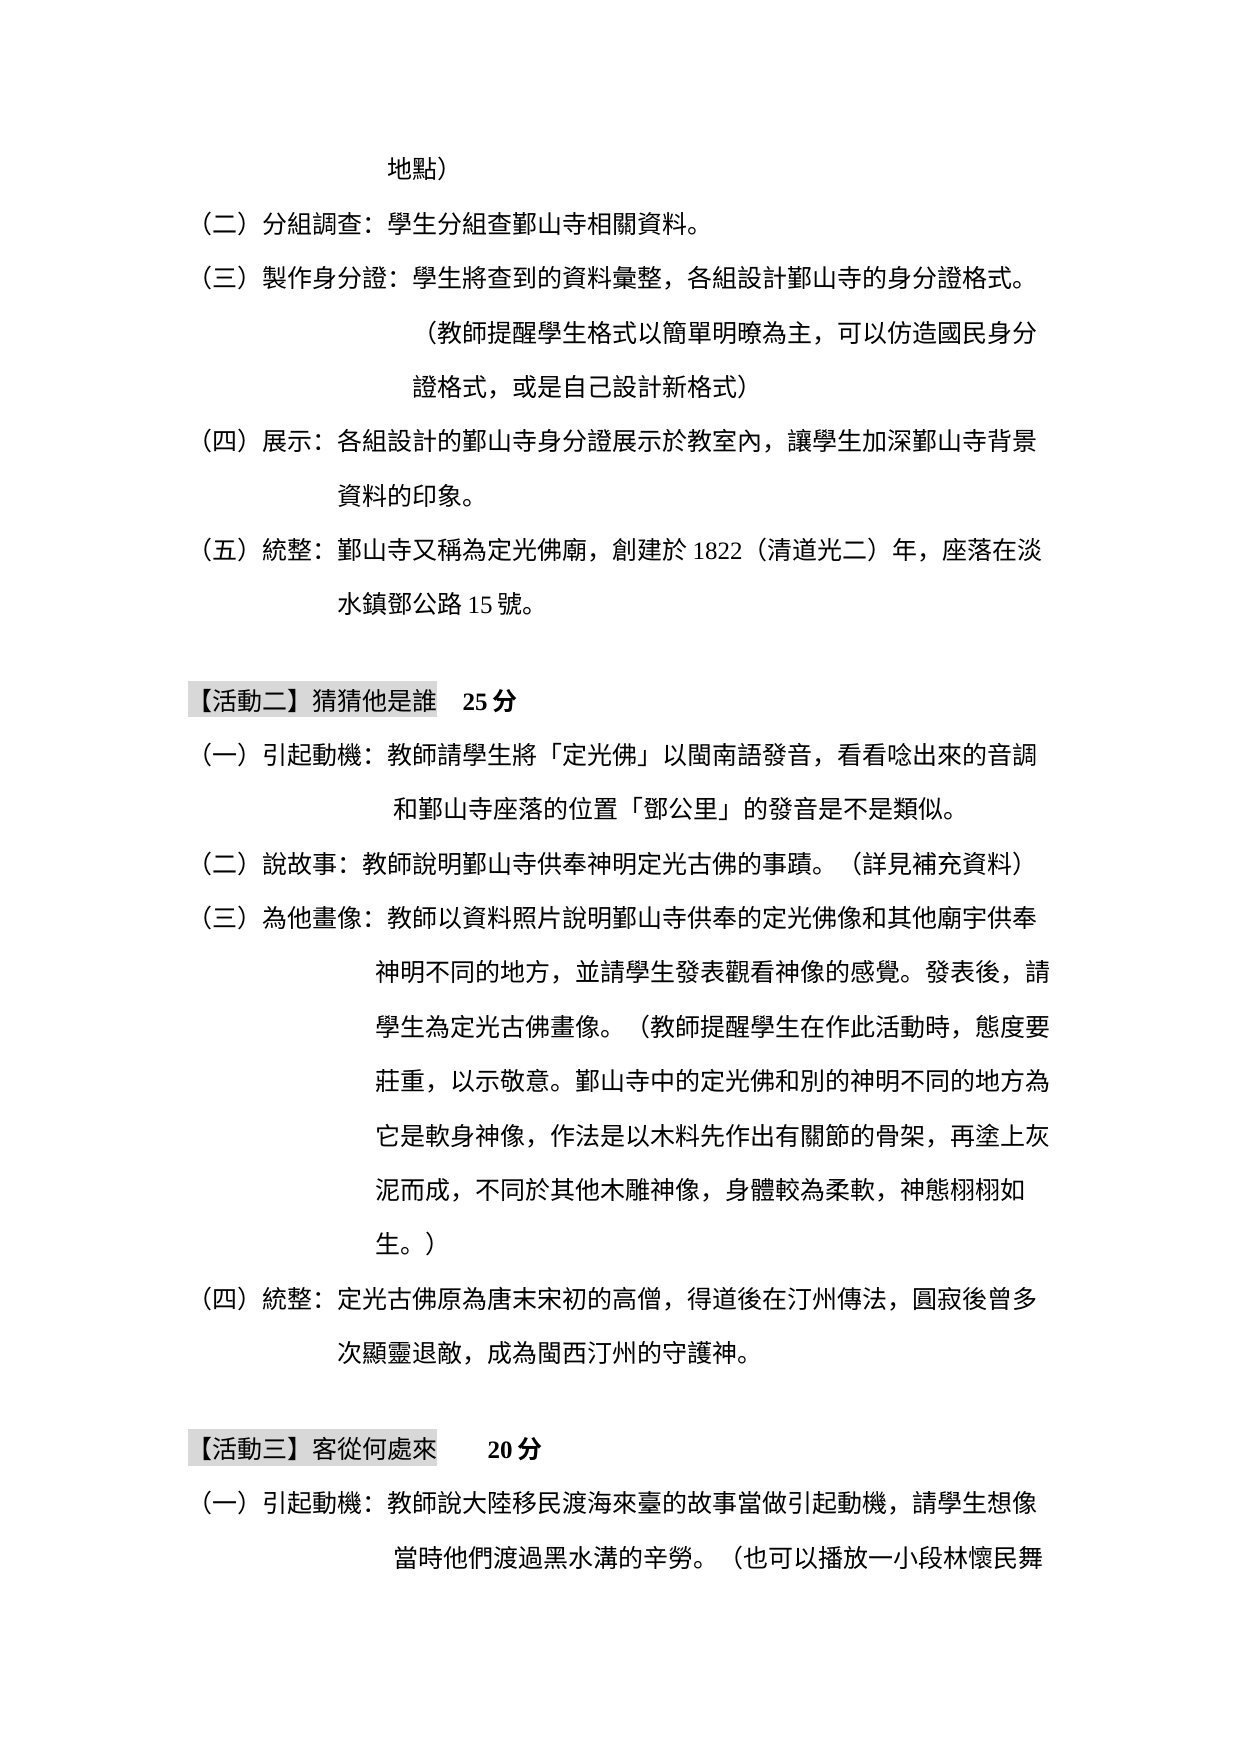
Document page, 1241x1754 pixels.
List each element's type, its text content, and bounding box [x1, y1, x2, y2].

text （二）說故事：教師說明鄞山寺供奉神明定光古佛的事蹟。（詳見補充資料） [187, 844, 1053, 880]
text （三）製作身分證：學生將查到的資料彙整，各組設計鄞山寺的身分證格式。（教師提醒學生格式以簡單明暸為主，可以仿造國民身分證格式，或是自己設計新格式） [187, 259, 1053, 404]
text （五）統整：鄞山寺又稱為定光佛廟，創建於1822（清道光二）年，座落在淡水鎮鄧公路15號。 [187, 531, 1053, 621]
text （二）分組調查：學生分組查鄞山寺相關資料。 [187, 204, 1053, 241]
text （四）統整：定光古佛原為唐末宋初的高僧，得道後在汀州傳法，圓寂後曾多次顯靈退敵，成為閩西汀州的守護神。 [187, 1279, 1053, 1370]
text 地點） [187, 150, 1053, 186]
text （四）展示：各組設計的鄞山寺身分證展示於教室內，讓學生加深鄞山寺背景資料的印象。 [187, 422, 1053, 512]
text 【活動二】猜猜他是誰 25分 [187, 681, 1053, 717]
text 【活動三】客從何處來 20分 [187, 1429, 1053, 1466]
text （一）引起動機：教師請學生將「定光佛」以閩南語發音，看看唸出來的音調和鄞山寺座落的位置「鄧公里」的發音是不是類似。 [187, 735, 1053, 826]
text （三）為他畫像：教師以資料照片說明鄞山寺供奉的定光佛像和其他廟宇供奉神明不同的地方，並請學生發表觀看神像的感覺。發表後，請學生為定光古佛畫像。（教師提醒學生在作此活動時，態度要莊重，以示敬意。鄞山寺中的定光佛和別的神明不同的地方為它是軟身神像，作法是以木料先作出有關節的骨架，再塗上灰泥而成，不同於其他木雕神像，身體較為柔軟，神態栩栩如生。） [187, 898, 1053, 1261]
text （一）引起動機：教師說大陸移民渡海來臺的故事當做引起動機，請學生想像當時他們渡過黑水溝的辛勞。（也可以播放一小段林懷民舞 [187, 1484, 1053, 1574]
